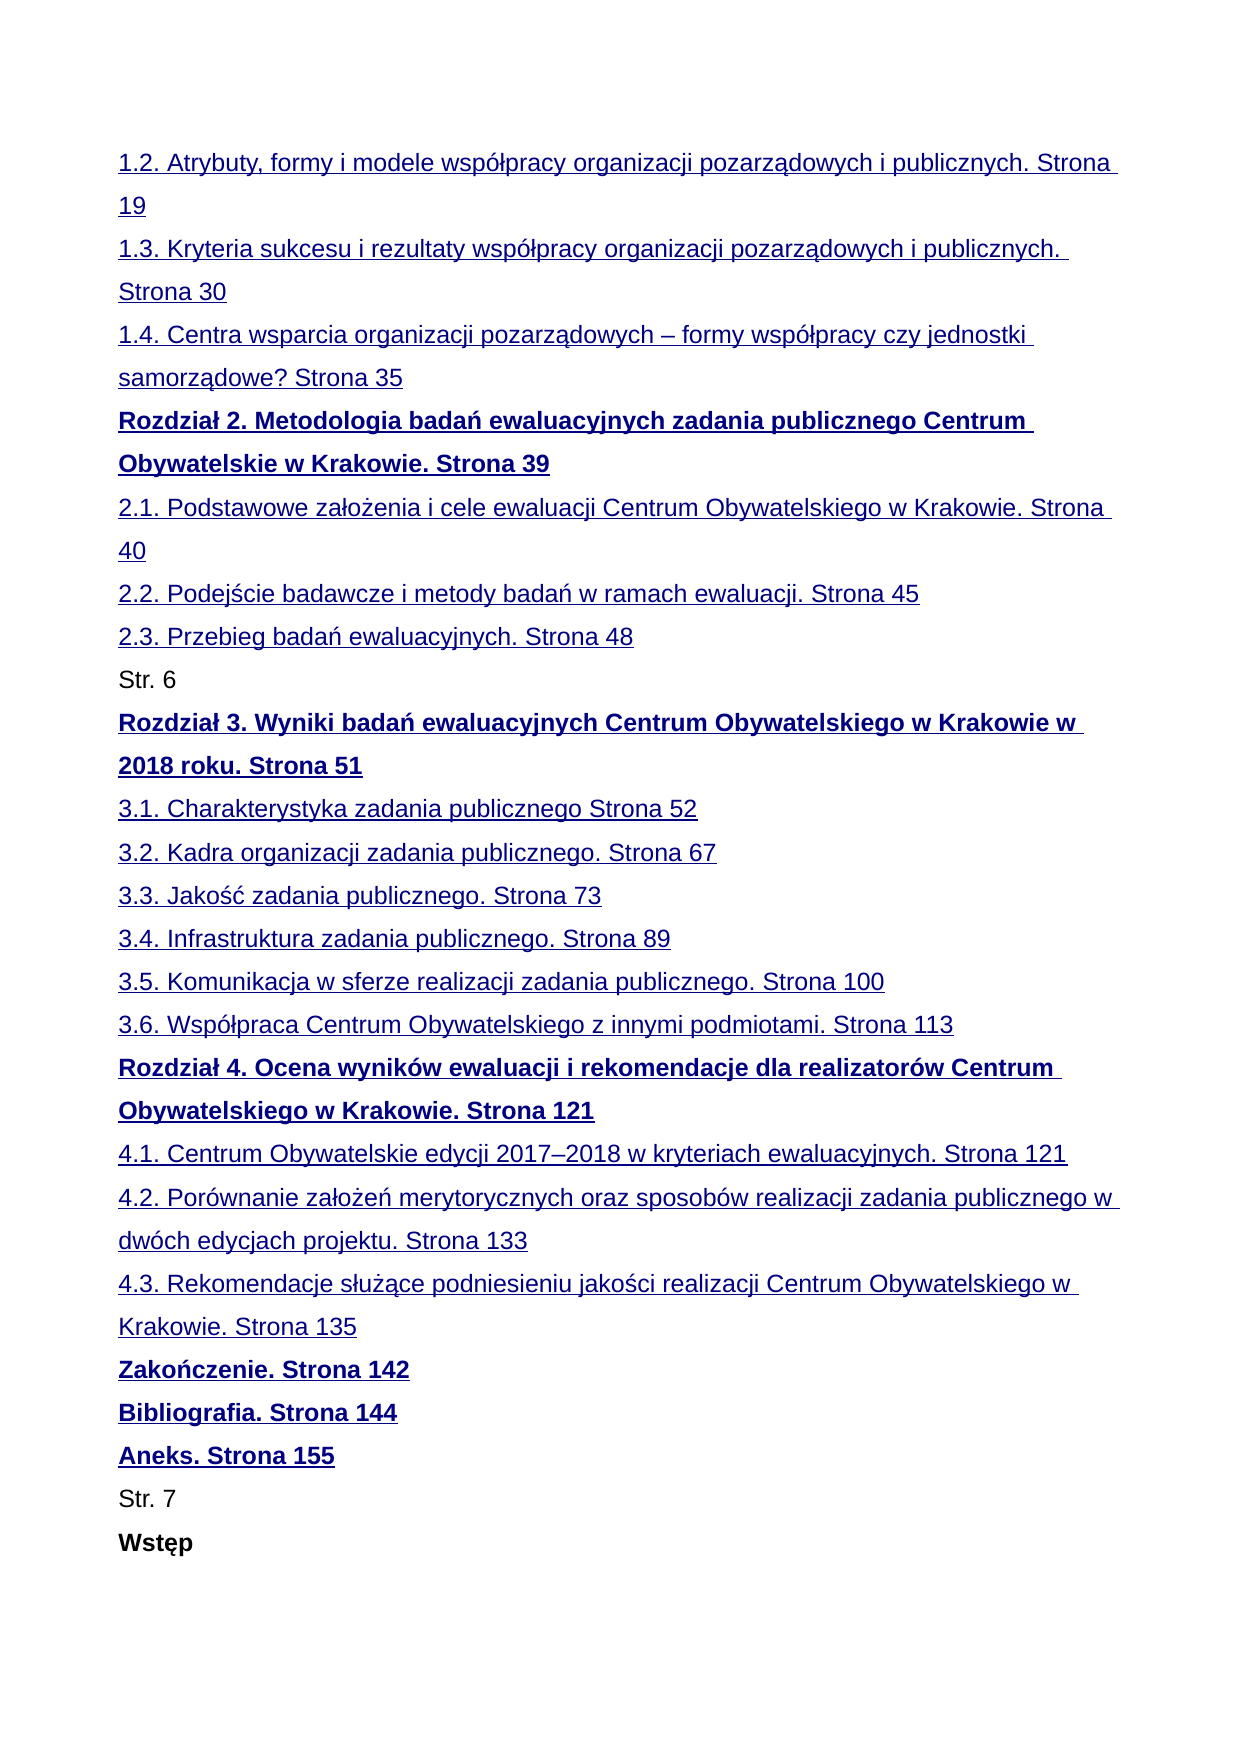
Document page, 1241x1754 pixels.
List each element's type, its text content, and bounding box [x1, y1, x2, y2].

text 3.5. Komunikacja w sferze realizacji zadania publicznego. Strona 100 [118, 967, 1122, 996]
text Str. 6 [118, 665, 1122, 694]
text 1.2. Atrybuty, formy i modele współpracy organizacji pozarządowych i publicznych. Strona 19 [118, 148, 1122, 219]
text 2.1. Podstawowe założenia i cele ewaluacji Centrum Obywatelskiego w Krakowie. Strona 40 [118, 493, 1122, 564]
text 4.1. Centrum Obywatelskie edycji 2017–2018 w kryteriach ewaluacyjnych. Strona 121 [118, 1139, 1122, 1168]
text Zakończenie. Strona 142 [118, 1355, 1122, 1384]
text 3.6. Współpraca Centrum Obywatelskiego z innymi podmiotami. Strona 113 [118, 1010, 1122, 1039]
text Bibliografia. Strona 144 [118, 1398, 1122, 1427]
text Rozdział 4. Ocena wyników ewaluacji i rekomendacje dla realizatorów Centrum Obywatelskiego w Krakowie. Strona 121 [118, 1053, 1122, 1125]
text Rozdział 2. Metodologia badań ewaluacyjnych zadania publicznego Centrum Obywatelskie w Krakowie. Strona 39 [118, 406, 1122, 478]
subtitle Wstęp [118, 1528, 1122, 1556]
text 3.2. Kadra organizacji zadania publicznego. Strona 67 [118, 838, 1122, 866]
text 4.3. Rekomendacje służące podniesieniu jakości realizacji Centrum Obywatelskiego w Krakowie. Strona 135 [118, 1269, 1122, 1341]
text Aneks. Strona 155 [118, 1441, 1122, 1470]
text 3.1. Charakterystyka zadania publicznego Strona 52 [118, 794, 1122, 823]
text Rozdział 3. Wyniki badań ewaluacyjnych Centrum Obywatelskiego w Krakowie w 2018 roku. Strona 51 [118, 708, 1122, 780]
text 3.4. Infrastruktura zadania publicznego. Strona 89 [118, 924, 1122, 953]
text Str. 7 [118, 1484, 1122, 1513]
text 1.3. Kryteria sukcesu i rezultaty współpracy organizacji pozarządowych i publicznych. Strona 30 [118, 234, 1122, 306]
text 4.2. Porównanie założeń merytorycznych oraz sposobów realizacji zadania publicznego w dwóch edycjach projektu. Strona 133 [118, 1183, 1122, 1254]
text 2.3. Przebieg badań ewaluacyjnych. Strona 48 [118, 622, 1122, 651]
text 3.3. Jakość zadania publicznego. Strona 73 [118, 881, 1122, 909]
text 2.2. Podejście badawcze i metody badań w ramach ewaluacji. Strona 45 [118, 579, 1122, 608]
text 1.4. Centra wsparcia organizacji pozarządowych – formy współpracy czy jednostki samorządowe? Strona 35 [118, 320, 1122, 392]
